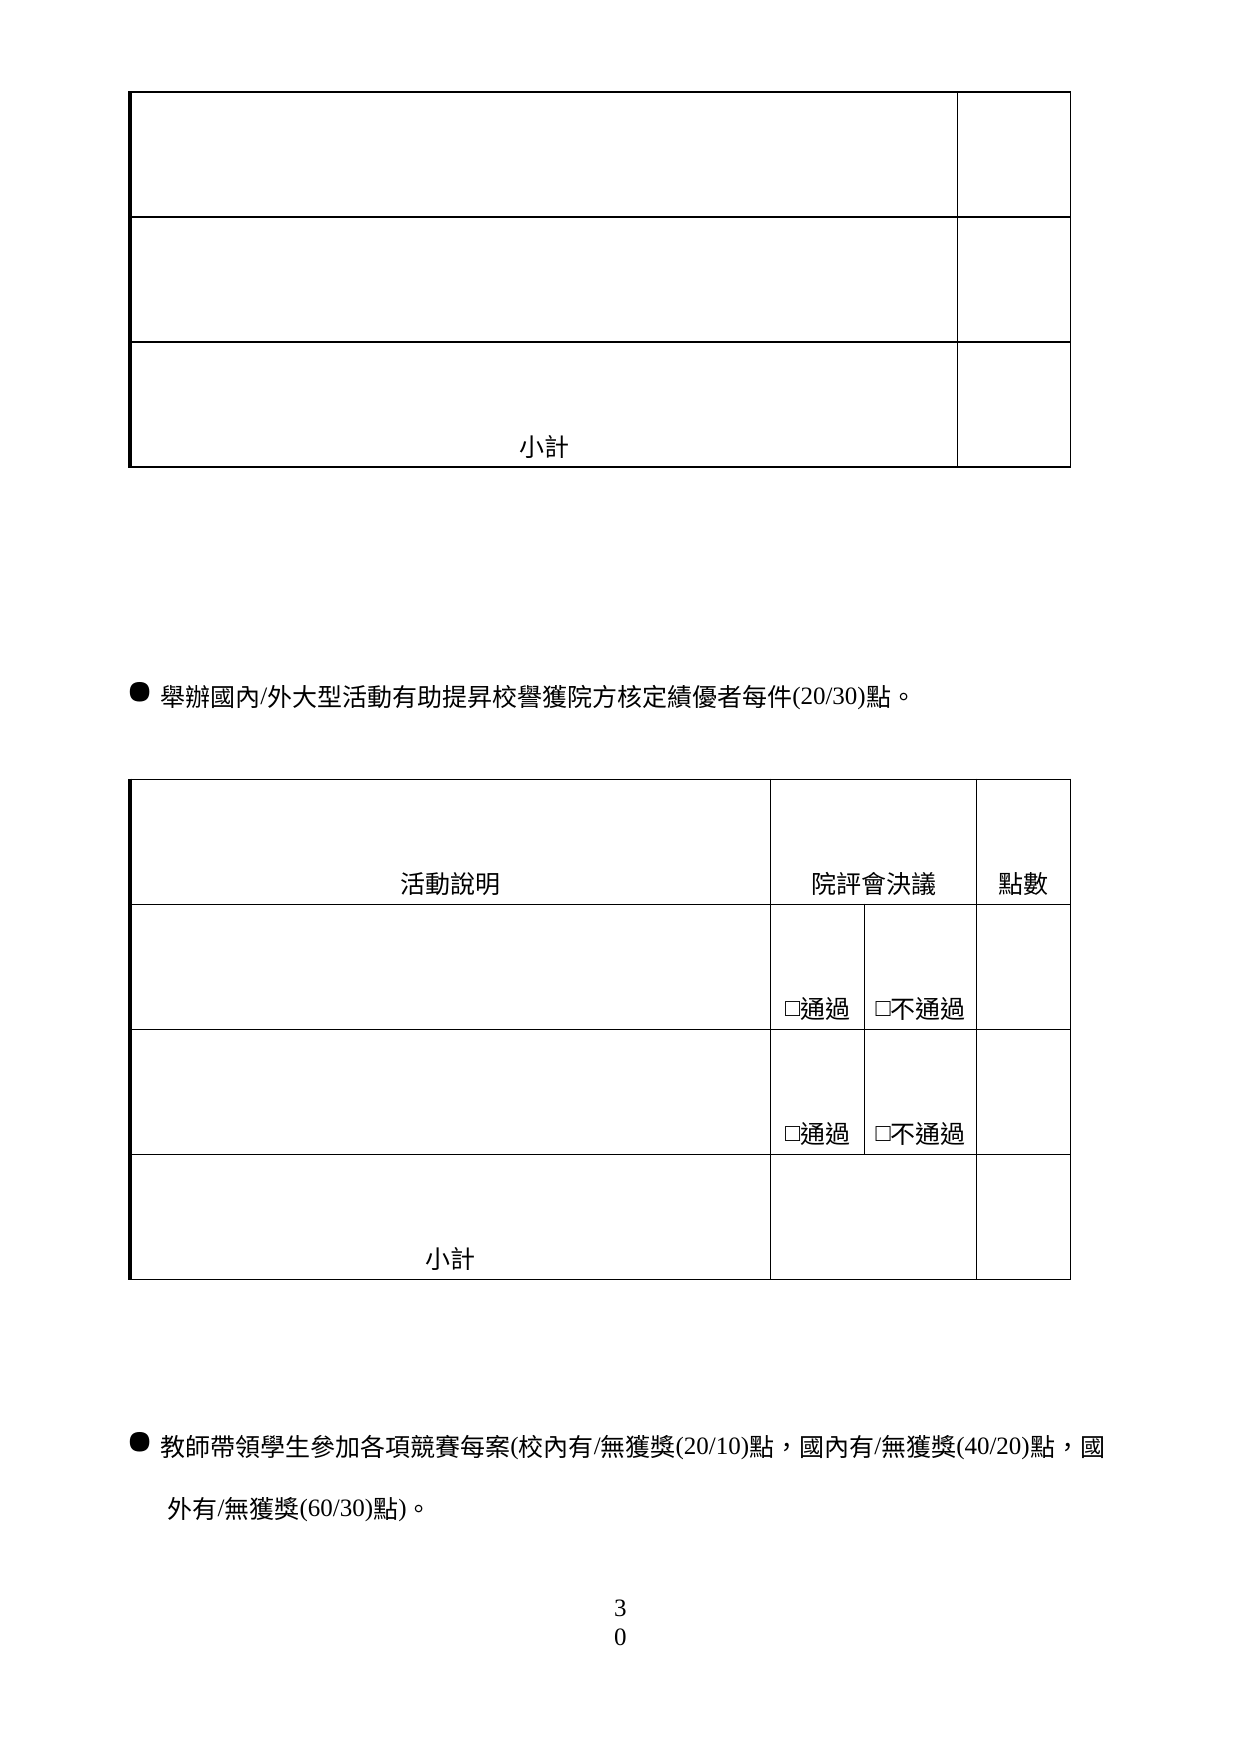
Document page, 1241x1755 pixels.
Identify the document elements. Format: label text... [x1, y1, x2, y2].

table_cell [132, 905, 770, 1028]
table_header 點數 [977, 780, 1070, 903]
table_cell □通過 [771, 905, 864, 1028]
table_cell [977, 1030, 1070, 1153]
table_cell [132, 93, 957, 216]
table_cell [958, 343, 1070, 466]
table_cell [958, 218, 1070, 341]
table_cell [977, 1155, 1070, 1278]
table_cell [132, 218, 957, 341]
table_cell □通過 [771, 1030, 864, 1153]
text  舉辦國內/外大型活動有助提昇校譽獲院方核定績優者每件(20/30)點。 [130, 653, 1110, 716]
table_cell [977, 905, 1070, 1028]
table_header 活動說明 [132, 780, 770, 903]
text  教師帶領學生參加各項競賽每案(校內有/無獲獎(20/10)點，國內有/無獲獎(40/20)點，國外有/無獲獎(60/30)點)。 [130, 1403, 1110, 1528]
table_cell [771, 1155, 976, 1278]
table_cell [958, 93, 1070, 216]
table_cell [132, 1030, 770, 1153]
table_header 院評會決議 [771, 780, 976, 903]
table_cell 小計 [132, 1155, 770, 1278]
table_cell □不通過 [865, 1030, 976, 1153]
table_cell □不通過 [865, 905, 976, 1028]
table_cell 小計 [132, 343, 957, 466]
